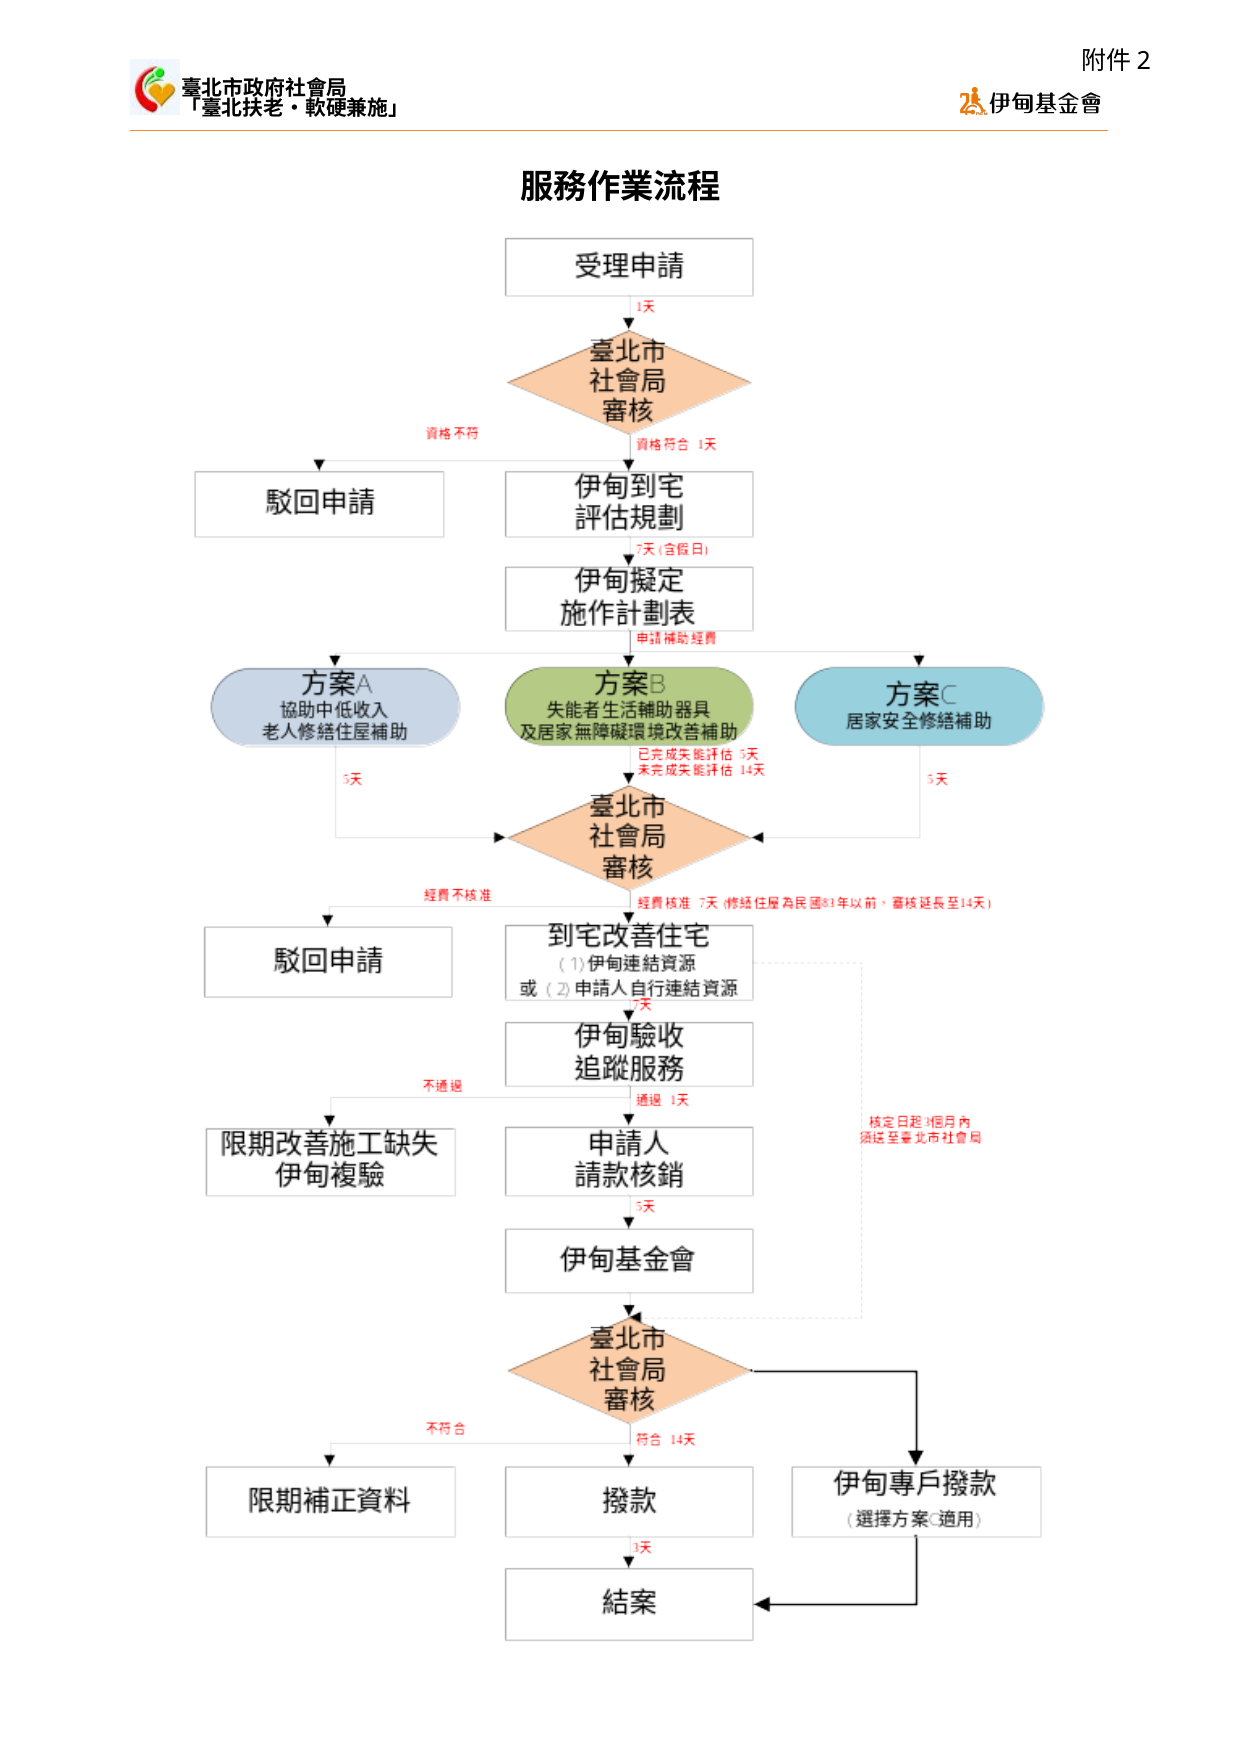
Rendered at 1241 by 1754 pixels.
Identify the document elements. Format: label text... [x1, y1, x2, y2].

text [1072, 32, 1179, 86]
picture [960, 87, 1101, 115]
text 附件2 [1081, 41, 1170, 77]
picture [129, 59, 180, 115]
text 服務作業流程 [130, 161, 1110, 208]
